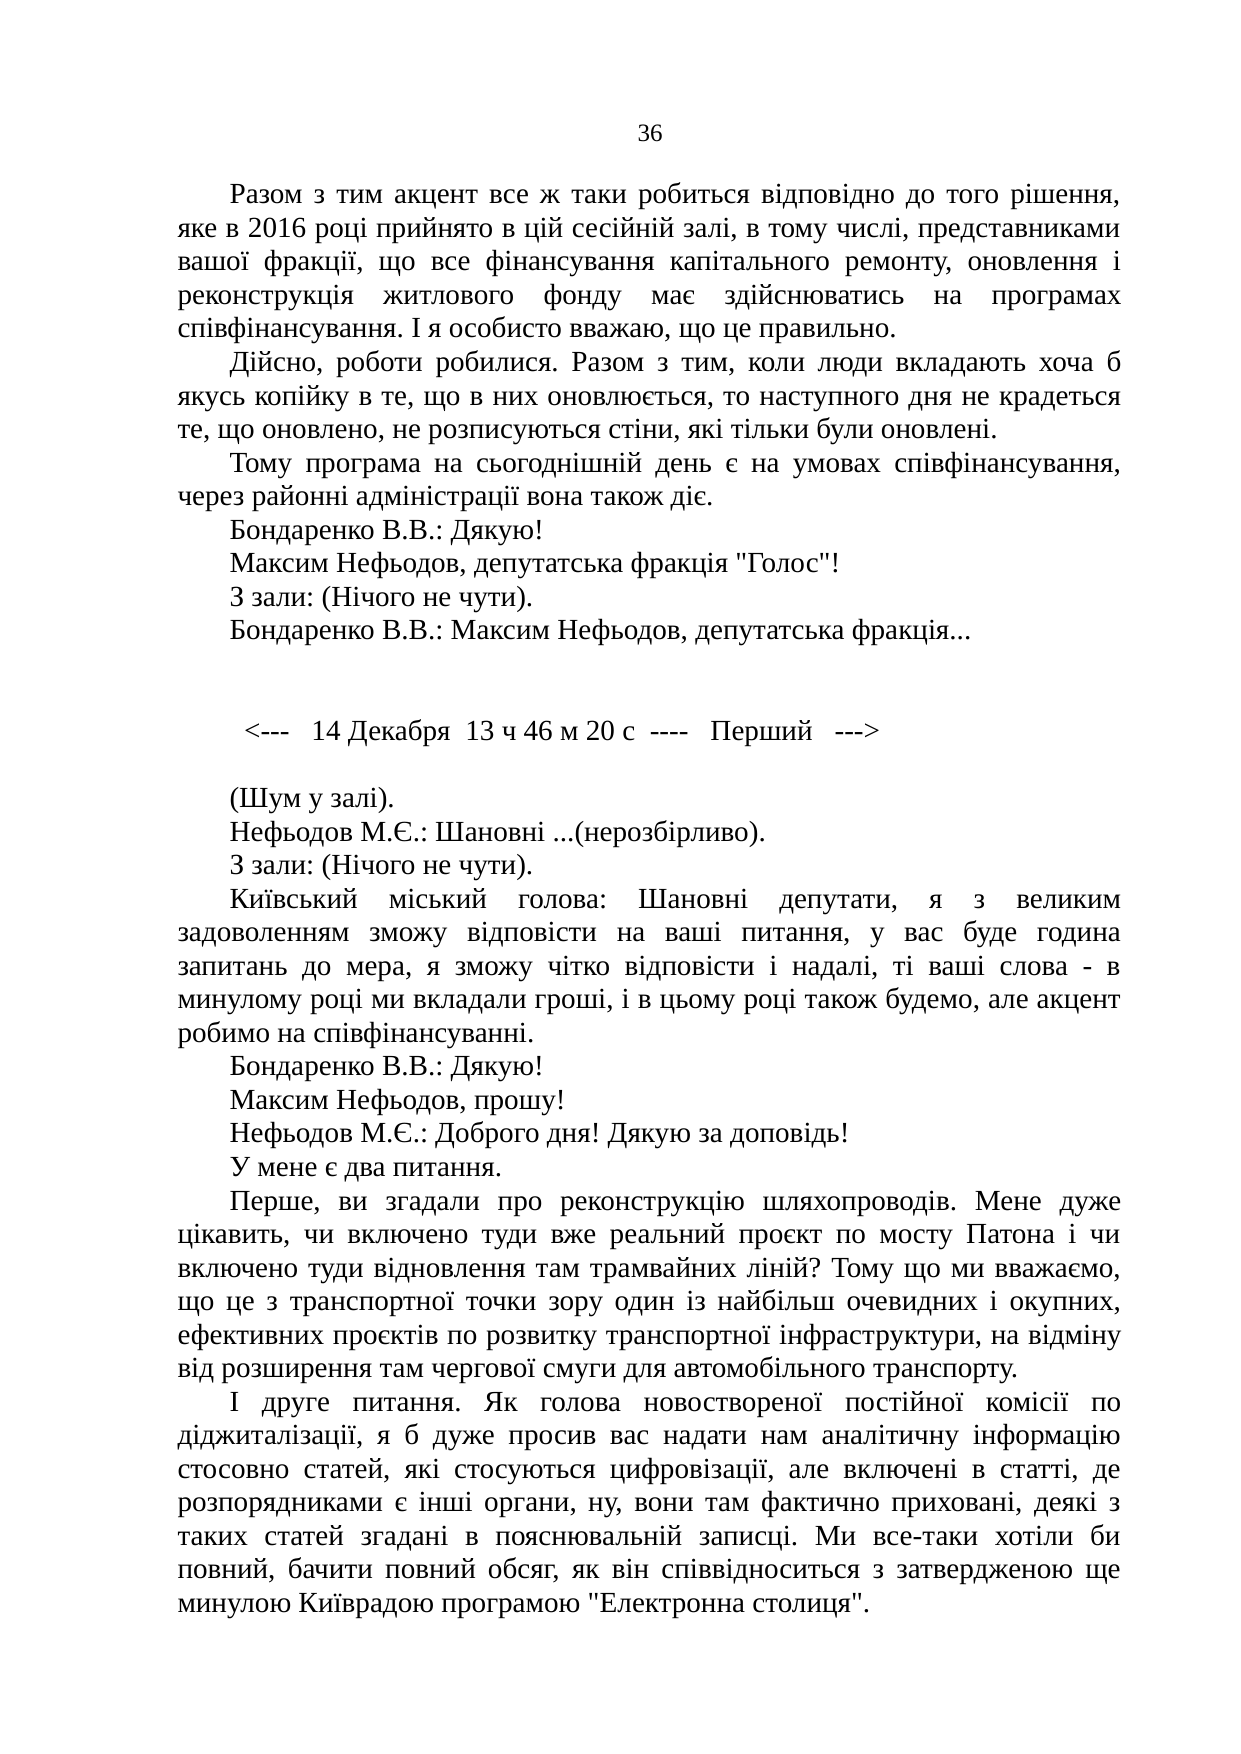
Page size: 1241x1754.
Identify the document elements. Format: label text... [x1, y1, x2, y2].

text У мене є два питання. [177, 1149, 1122, 1183]
text Максим Нефьодов, депутатська фракція "Голос"! [177, 545, 1122, 579]
text <--- 14 Декабря 13 ч 46 м 20 с ---- Перший ---> [177, 713, 1122, 747]
text Нефьодов М.Є.: Шановні ...(нерозбірливо). [177, 814, 1122, 847]
text Перше, ви згадали про реконструкцію шляхопроводів. Мене дуже цікавить, чи включено туди вже реальний проєкт по мосту Патона і чи включено туди відновлення там трамвайних ліній? Тому що ми вважаємо, що це з транспортної точки зору один із найбільш очевидних і окупних, ефективних проєктів по розвитку транспортної інфраструктури, на відміну від розширення там чергової смуги для автомобільного транспорту. [177, 1183, 1122, 1384]
text Бондаренко В.В.: Дякую! [177, 1048, 1122, 1082]
text Київський міський голова: Шановні депутати, я з великим задоволенням зможу відповісти на ваші питання, у вас буде година запитань до мера, я зможу чітко відповісти і надалі, ті ваші слова - в минулому році ми вкладали гроші, і в цьому році також будемо, але акцент робимо на співфінансуванні. [177, 881, 1122, 1048]
text Бондаренко В.В.: Максим Нефьодов, депутатська фракція... [177, 612, 1122, 646]
text Бондаренко В.В.: Дякую! [177, 512, 1122, 545]
text Максим Нефьодов, прошу! [177, 1082, 1122, 1116]
text З зали: (Нічого не чути). [177, 579, 1122, 612]
text З зали: (Нічого не чути). [177, 847, 1122, 881]
text Тому програма на сьогоднішній день є на умовах співфінансування, через районні адміністрації вона також діє. [177, 445, 1122, 512]
text Нефьодов М.Є.: Доброго дня! Дякую за доповідь! [177, 1116, 1122, 1149]
text Разом з тим акцент все ж таки робиться відповідно до того рішення, яке в 2016 році прийнято в цій сесійній залі, в тому числі, представниками вашої фракції, що все фінансування капітального ремонту, оновлення і реконструкція житлового фонду має здійснюватись на програмах співфінансування. І я особисто вважаю, що це правильно. [177, 176, 1122, 344]
text І друге питання. Як голова новоствореної постійної комісії по діджиталізації, я б дуже просив вас надати нам аналітичну інформацію стосовно статей, які стосуються цифровізації, але включені в статті, де розпорядниками є інші органи, ну, вони там фактично приховані, деякі з таких статей згадані в пояснювальній записці. Ми все-таки хотіли би повний, бачити повний обсяг, як він співвідноситься з затвердженою ще минулою Київрадою програмою "Електронна столиця". [177, 1384, 1122, 1619]
text Дійсно, роботи робилися. Разом з тим, коли люди вкладають хоча б якусь копійку в те, що в них оновлюється, то наступного дня не крадеться те, що оновлено, не розписуються стіни, які тільки були оновлені. [177, 344, 1122, 445]
text (Шум у залі). [177, 780, 1122, 814]
